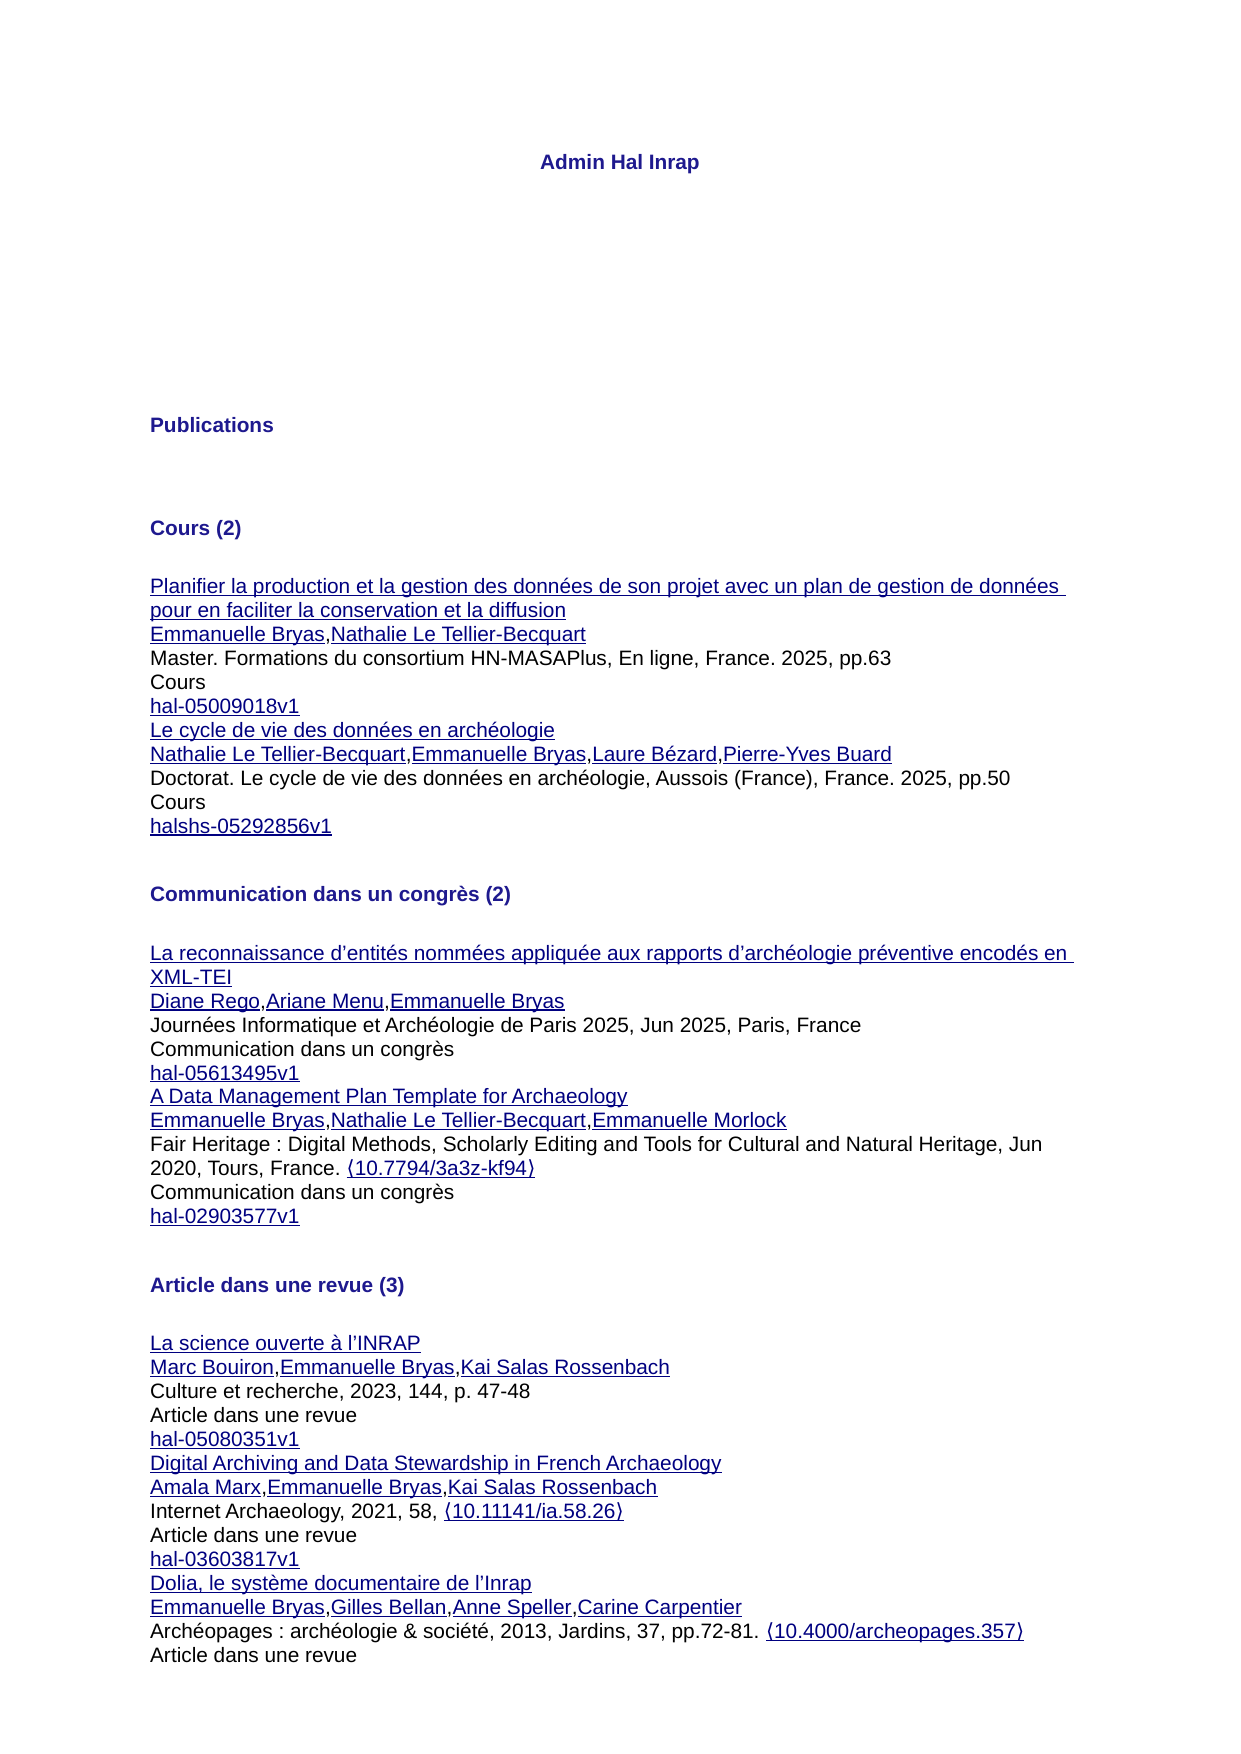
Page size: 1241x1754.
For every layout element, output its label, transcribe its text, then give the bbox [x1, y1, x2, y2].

table_cell Digital Archiving and Data Stewardship in French Archaeology Amala Marx,Emmanuelle Bryas,Kai Salas Rossenbach Internet Archaeology, 2021, 58, ⟨10.11141/ia.58.26⟩ Article dans une revue hal-03603817v1 [150, 1451, 1090, 1571]
table_cell A Data Management Plan Template for Archaeology Emmanuelle Bryas,Nathalie Le Tellier-Becquart,Emmanuelle Morlock Fair Heritage : Digital Methods, Scholarly Editing and Tools for Cultural and Natural Heritage, Jun 2020, Tours, France. ⟨10.7794/3a3z-kf94⟩ Communication dans un congrès hal-02903577v1 [150, 1084, 1090, 1228]
subtitle Communication dans un congrès (2) [150, 882, 1090, 906]
subtitle Admin Hal Inrap [150, 150, 1090, 174]
subtitle Article dans une revue (3) [150, 1273, 1090, 1297]
subtitle Publications [150, 412, 1090, 436]
table_cell Le cycle de vie des données en archéologie Nathalie Le Tellier-Becquart,Emmanuelle Bryas,Laure Bézard,Pierre-Yves Buard Doctorat. Le cycle de vie des données en archéologie, Aussois (France), France. 2025, pp.50 Cours halshs-05292856v1 [150, 718, 1090, 837]
table_header La science ouverte à l’INRAP Marc Bouiron,Emmanuelle Bryas,Kai Salas Rossenbach Culture et recherche, 2023, 144, p. 47-48 Article dans une revue hal-05080351v1 [150, 1331, 1090, 1451]
table_cell Dolia, le système documentaire de l’Inrap Emmanuelle Bryas,Gilles Bellan,Anne Speller,Carine Carpentier Archéopages : archéologie & société, 2013, Jardins, 37, pp.72-81. ⟨10.4000/archeopages.357⟩ Article dans une revue [150, 1571, 1090, 1667]
subtitle Cours (2) [150, 516, 1090, 539]
table_header Planifier la production et la gestion des données de son projet avec un plan de gestion de données pour en faciliter la conservation et la diffusion Emmanuelle Bryas,Nathalie Le Tellier-Becquart Master. Formations du consortium HN-MASAPlus, En ligne, France. 2025, pp.63 Cours hal-05009018v1 [150, 574, 1090, 718]
table_header La reconnaissance d’entités nommées appliquée aux rapports d’archéologie préventive encodés en XML-TEI Diane Rego,Ariane Menu,Emmanuelle Bryas Journées Informatique et Archéologie de Paris 2025, Jun 2025, Paris, France Communication dans un congrès hal-05613495v1 [150, 941, 1090, 1084]
